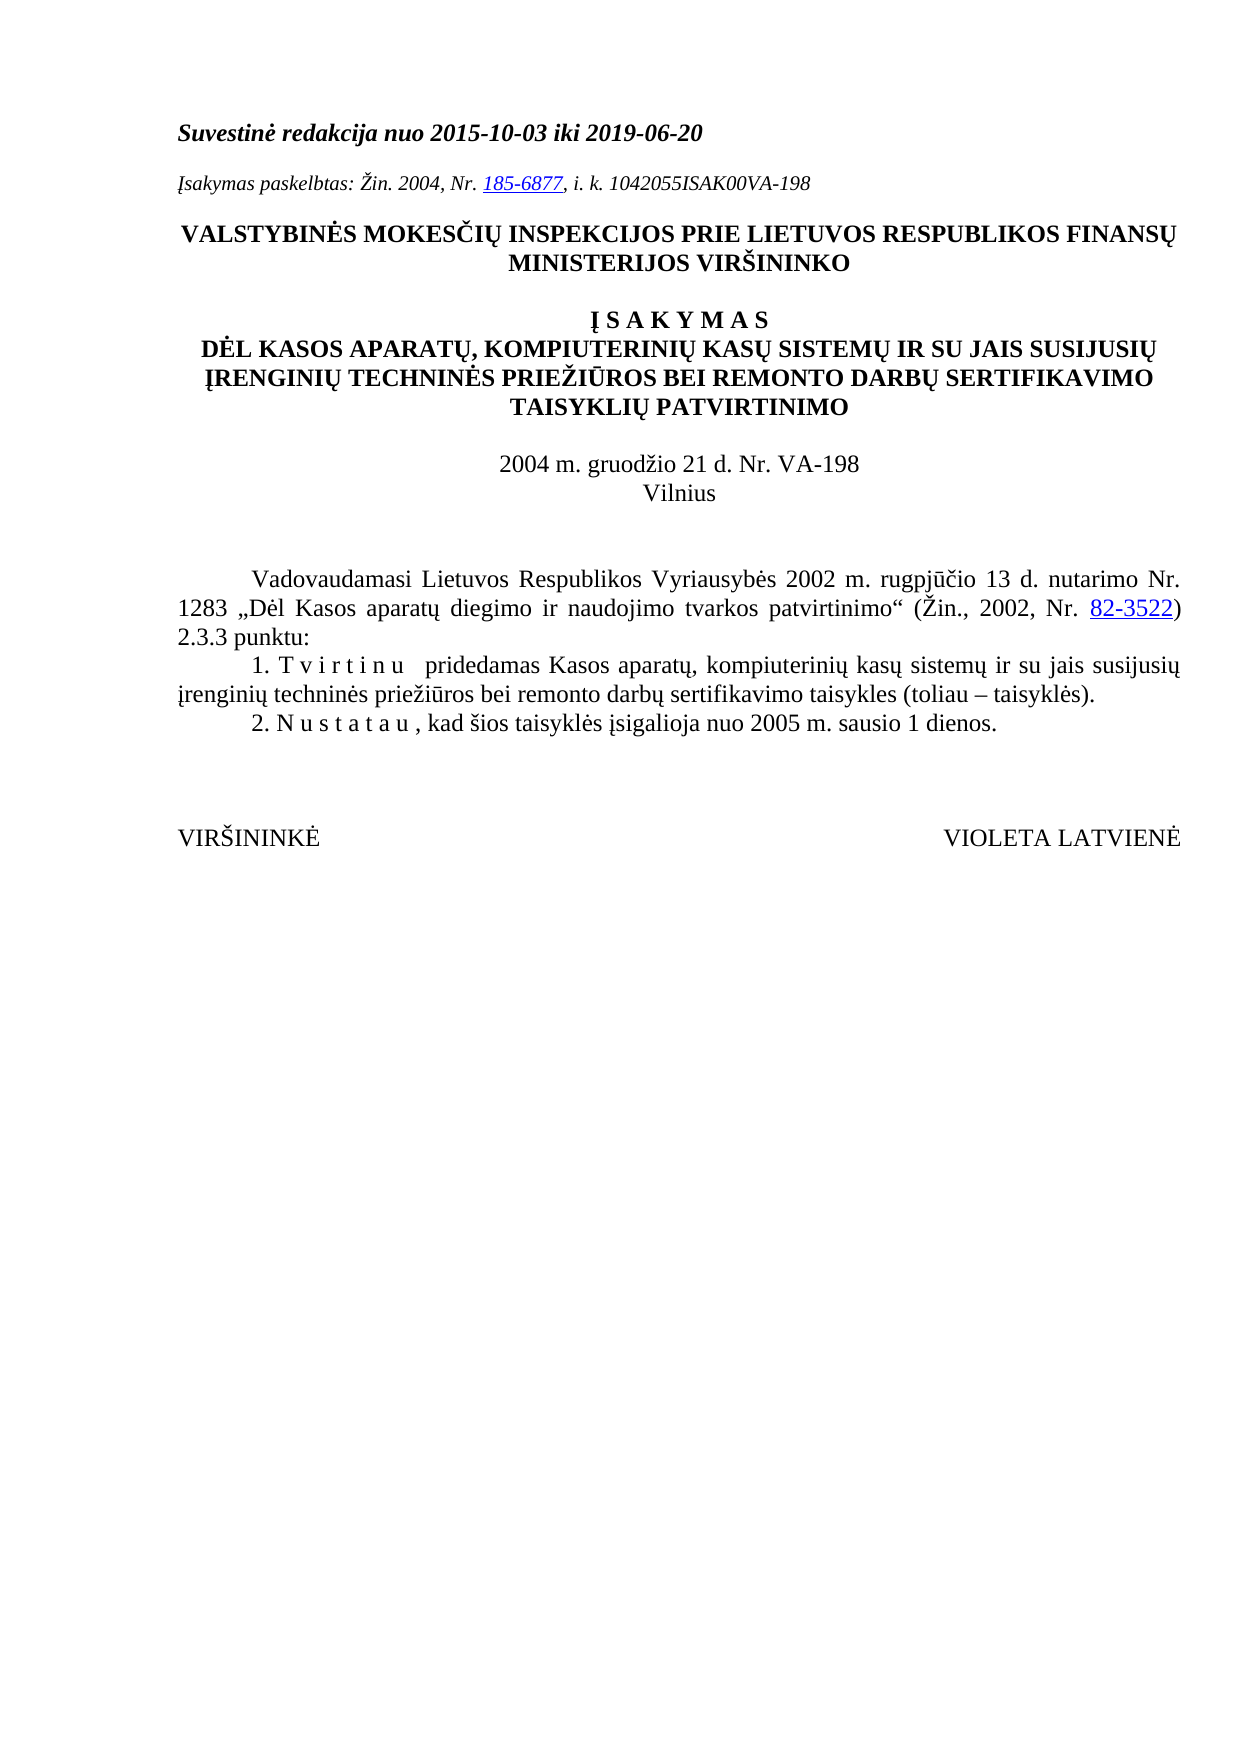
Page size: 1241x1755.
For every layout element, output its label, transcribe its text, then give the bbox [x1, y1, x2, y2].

text 2. Nustatau, kad šios taisyklės įsigalioja nuo 2005 m. sausio 1 dienos. [177, 708, 1181, 737]
text 2004 m. gruodžio 21 d. Nr. VA-198 [177, 449, 1181, 478]
text Vilnius [177, 478, 1181, 507]
text Vadovaudamasi Lietuvos Respublikos Vyriausybės 2002 m. rugpjūčio 13 d. nutarimo Nr. 1283 „Dėl Kasos aparatų diegimo ir naudojimo tvarkos patvirtinimo“ (Žin., 2002, Nr. 82-3522) 2.3.3 punktu: [177, 564, 1181, 650]
text 1. Tvirtinu pridedamas Kasos aparatų, kompiuterinių kasų sistemų ir su jais susijusių įrenginių techninės priežiūros bei remonto darbų sertifikavimo taisykles (toliau – taisyklės). [177, 650, 1181, 708]
text Į S A K Y M A S [177, 305, 1181, 334]
text Suvestinė redakcija nuo 2015-10-03 iki 2019-06-20 [177, 118, 1181, 147]
text VALSTYBINĖS MOKESČIŲ INSPEKCIJOS PRIE LIETUVOS RESPUBLIKOS FINANSŲ MINISTERIJOS VIRŠININKO [177, 219, 1181, 277]
text VIRŠININKĖ VIOLETA LATVIENĖ [177, 823, 1181, 852]
text Įsakymas paskelbtas: Žin. 2004, Nr. 185-6877, i. k. 1042055ISAK00VA-198 [177, 171, 1181, 195]
text DĖL KASOS APARATŲ, KOMPIUTERINIŲ KASŲ SISTEMŲ IR SU JAIS SUSIJUSIŲ ĮRENGINIŲ TECHNINĖS PRIEŽIŪROS BEI REMONTO DARBŲ SERTIFIKAVIMO TAISYKLIŲ PATVIRTINIMO [177, 334, 1181, 420]
